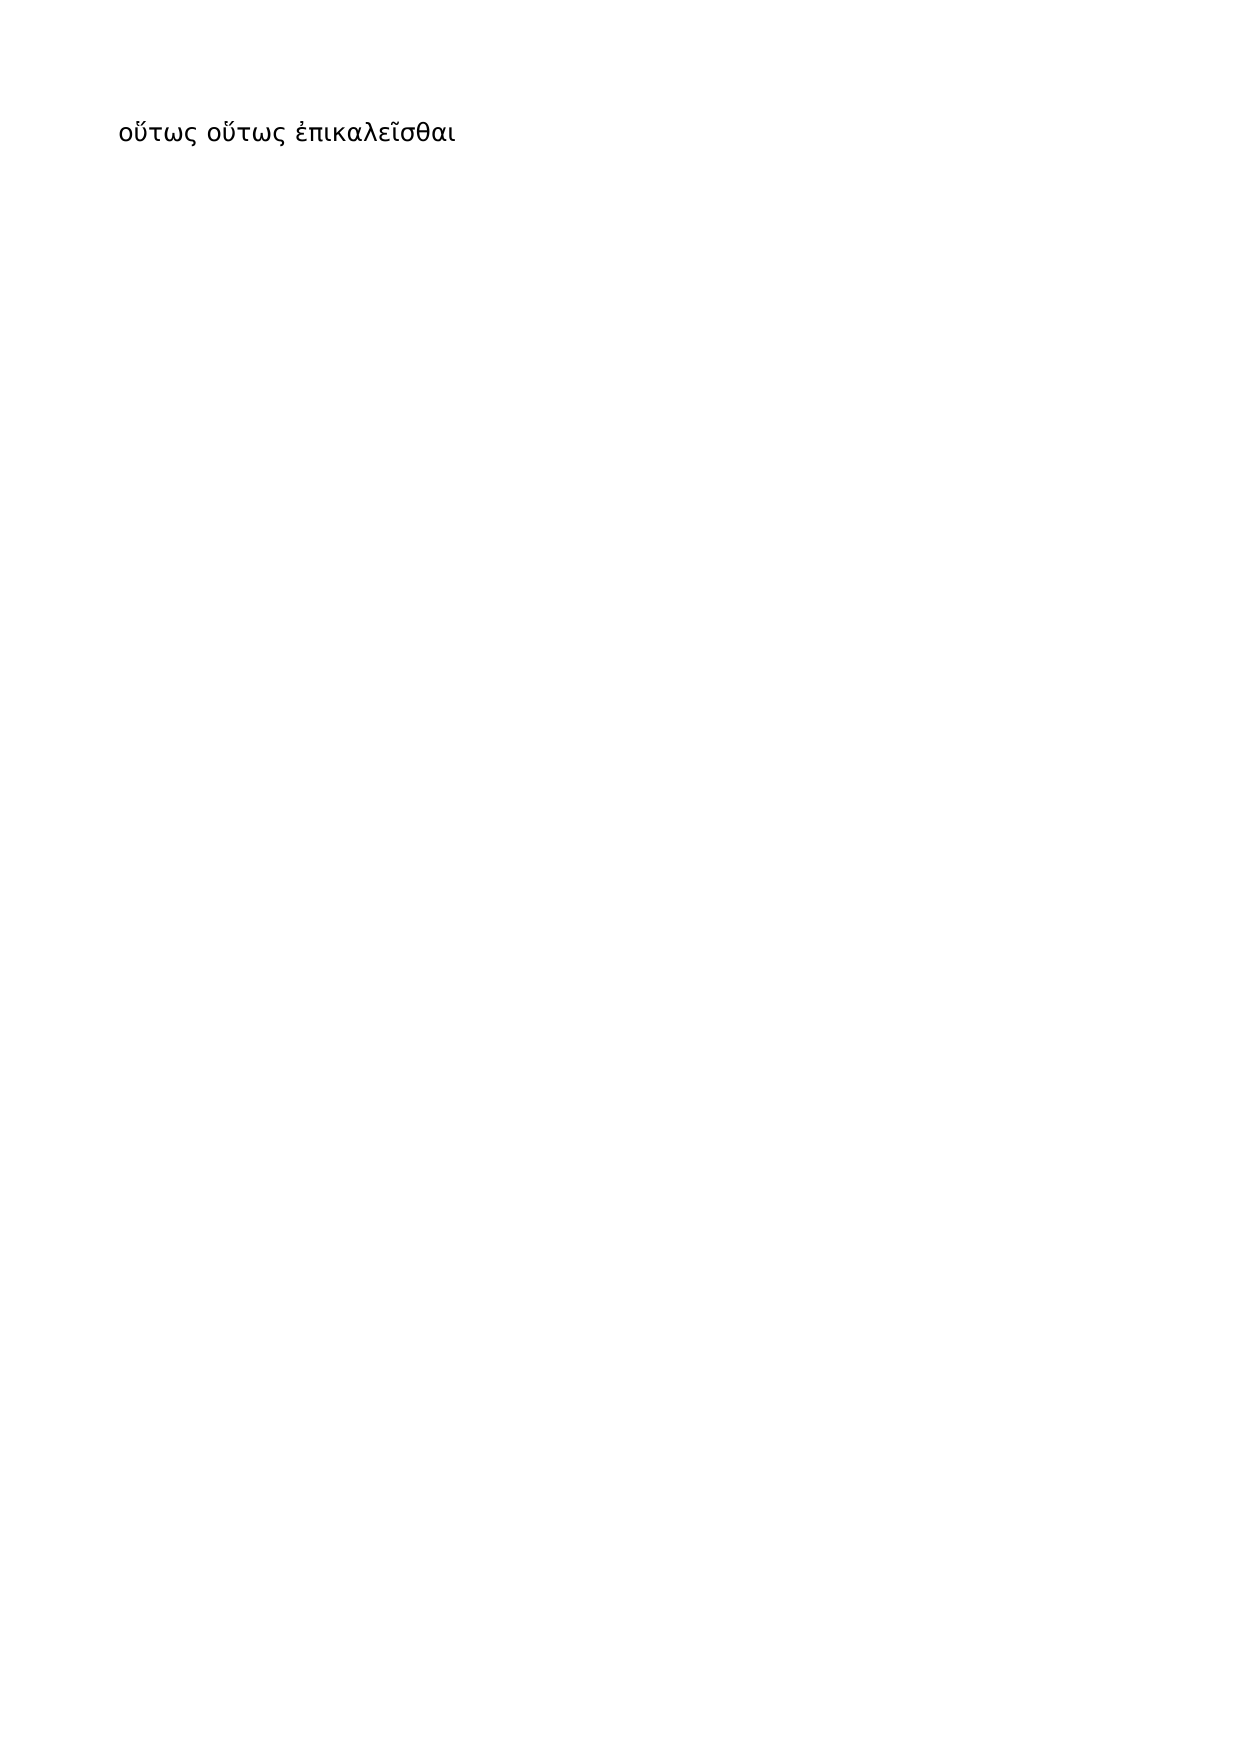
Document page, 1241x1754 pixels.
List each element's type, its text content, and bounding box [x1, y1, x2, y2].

text οὕτως οὕτως ἐπικαλεῖσθαι [118, 118, 1122, 147]
